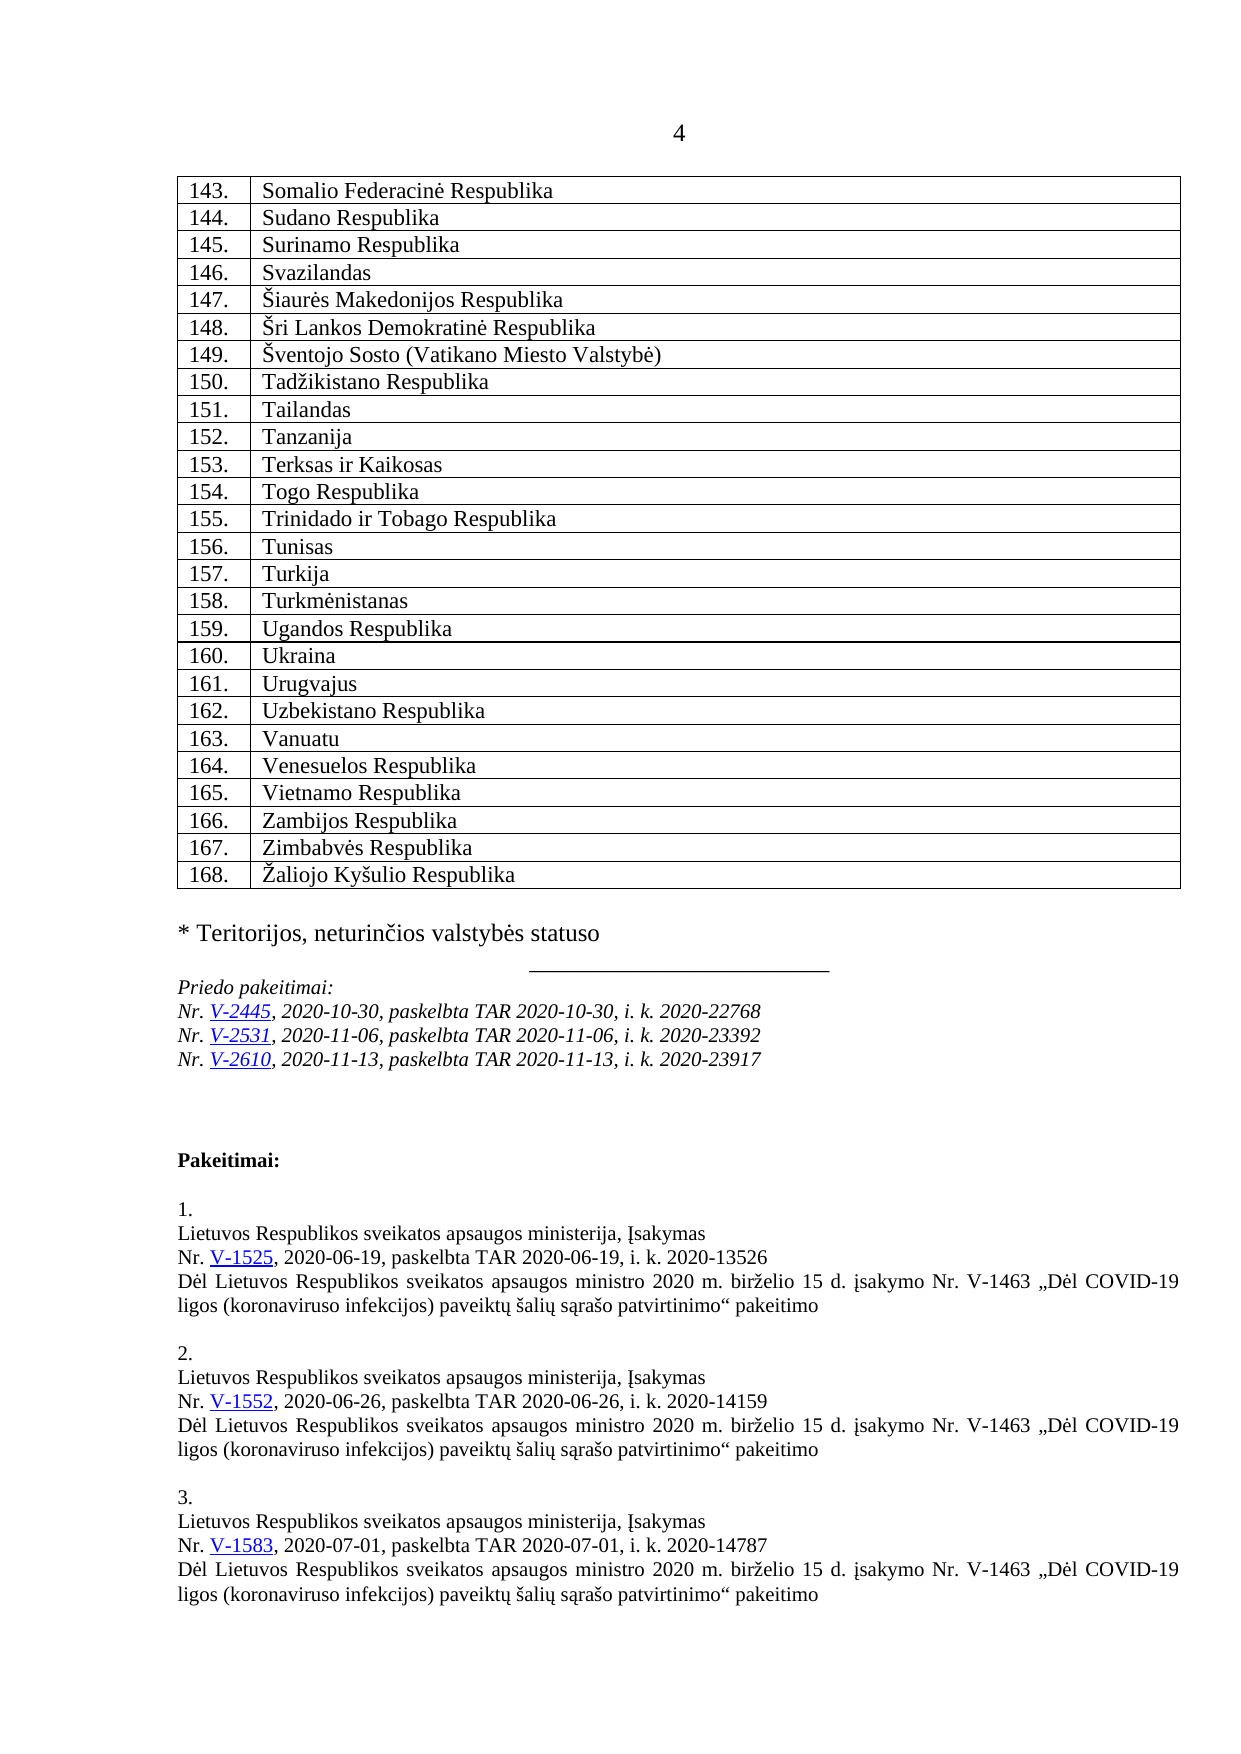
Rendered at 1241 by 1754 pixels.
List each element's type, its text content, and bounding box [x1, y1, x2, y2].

table_cell Terksas ir Kaikosas [251, 451, 1180, 477]
table_cell Venesuelos Respublika [251, 752, 1180, 778]
table_cell 146. [178, 259, 250, 285]
text Pakeitimai: [177, 1148, 1181, 1172]
text Nr. V-2445, 2020-10-30, paskelbta TAR 2020-10-30, i. k. 2020-22768 [177, 999, 1181, 1023]
table_cell 156. [178, 533, 250, 559]
table_cell Ugandos Respublika [251, 615, 1180, 641]
table_cell 148. [178, 314, 250, 340]
text * Teritorijos, neturinčios valstybės statuso [177, 918, 1181, 946]
table_cell 168. [178, 862, 250, 888]
table_cell 166. [178, 807, 250, 833]
table_cell 159. [178, 615, 250, 641]
text Lietuvos Respublikos sveikatos apsaugos ministerija, Įsakymas [177, 1509, 1181, 1533]
table_cell Tanzanija [251, 423, 1180, 449]
table_cell Urugvajus [251, 670, 1180, 696]
table_cell 161. [178, 670, 250, 696]
table_cell Tailandas [251, 396, 1180, 422]
table_cell 160. [178, 643, 250, 669]
table_cell 163. [178, 725, 250, 751]
table_cell Svazilandas [251, 259, 1180, 285]
table_cell Vanuatu [251, 725, 1180, 751]
table_cell Šiaurės Makedonijos Respublika [251, 286, 1180, 313]
table_cell Šventojo Sosto (Vatikano Miesto Valstybė) [251, 341, 1180, 367]
text 3. [177, 1485, 1181, 1509]
table_cell Zimbabvės Respublika [251, 834, 1180, 861]
text Nr. V-1552, 2020-06-26, paskelbta TAR 2020-06-26, i. k. 2020-14159 [177, 1389, 1181, 1413]
table_cell 144. [178, 204, 250, 230]
table_cell 164. [178, 752, 250, 778]
table_cell 143. [178, 177, 250, 203]
text Dėl Lietuvos Respublikos sveikatos apsaugos ministro 2020 m. birželio 15 d. įsakymo Nr. V-1463 „Dėl COVID-19 ligos (koronaviruso infekcijos) paveiktų šalių sąrašo patvirtinimo“ pakeitimo [177, 1557, 1181, 1606]
table_cell Tadžikistano Respublika [251, 369, 1180, 395]
text Nr. V-2610, 2020-11-13, paskelbta TAR 2020-11-13, i. k. 2020-23917 [177, 1047, 1181, 1071]
table_cell 154. [178, 478, 250, 504]
table_cell 153. [178, 451, 250, 477]
table_cell 151. [178, 396, 250, 422]
text Nr. V-1583, 2020-07-01, paskelbta TAR 2020-07-01, i. k. 2020-14787 [177, 1533, 1181, 1557]
text Dėl Lietuvos Respublikos sveikatos apsaugos ministro 2020 m. birželio 15 d. įsakymo Nr. V-1463 „Dėl COVID-19 ligos (koronaviruso infekcijos) paveiktų šalių sąrašo patvirtinimo“ pakeitimo [177, 1413, 1181, 1461]
table_cell Sudano Respublika [251, 204, 1180, 230]
table_cell Ukraina [251, 643, 1180, 669]
text 2. [177, 1341, 1181, 1365]
table_cell 158. [178, 588, 250, 614]
text 1. [177, 1196, 1181, 1221]
text Lietuvos Respublikos sveikatos apsaugos ministerija, Įsakymas [177, 1365, 1181, 1389]
table_cell 162. [178, 697, 250, 723]
table_cell Zambijos Respublika [251, 807, 1180, 833]
table_cell 147. [178, 286, 250, 313]
table_cell Togo Respublika [251, 478, 1180, 504]
table_cell 155. [178, 505, 250, 532]
text ________________________ [177, 946, 1181, 975]
table_cell Somalio Federacinė Respublika [251, 177, 1180, 203]
table_cell Turkija [251, 560, 1180, 587]
table_cell Vietnamo Respublika [251, 779, 1180, 806]
table_cell 157. [178, 560, 250, 587]
table_cell 167. [178, 834, 250, 861]
table_cell Surinamo Respublika [251, 231, 1180, 258]
text Dėl Lietuvos Respublikos sveikatos apsaugos ministro 2020 m. birželio 15 d. įsakymo Nr. V-1463 „Dėl COVID-19 ligos (koronaviruso infekcijos) paveiktų šalių sąrašo patvirtinimo“ pakeitimo [177, 1269, 1181, 1317]
table_cell 165. [178, 779, 250, 806]
text Nr. V-2531, 2020-11-06, paskelbta TAR 2020-11-06, i. k. 2020-23392 [177, 1023, 1181, 1047]
table_cell Uzbekistano Respublika [251, 697, 1180, 723]
table_cell Šri Lankos Demokratinė Respublika [251, 314, 1180, 340]
table_cell 149. [178, 341, 250, 367]
text Priedo pakeitimai: [177, 975, 1181, 999]
table_cell Tunisas [251, 533, 1180, 559]
table_cell Turkmėnistanas [251, 588, 1180, 614]
table_cell 152. [178, 423, 250, 449]
table_cell 145. [178, 231, 250, 258]
table_cell Žaliojo Kyšulio Respublika [251, 862, 1180, 888]
table_cell Trinidado ir Tobago Respublika [251, 505, 1180, 532]
table_cell 150. [178, 369, 250, 395]
text Nr. V-1525, 2020-06-19, paskelbta TAR 2020-06-19, i. k. 2020-13526 [177, 1244, 1181, 1269]
text Lietuvos Respublikos sveikatos apsaugos ministerija, Įsakymas [177, 1221, 1181, 1244]
